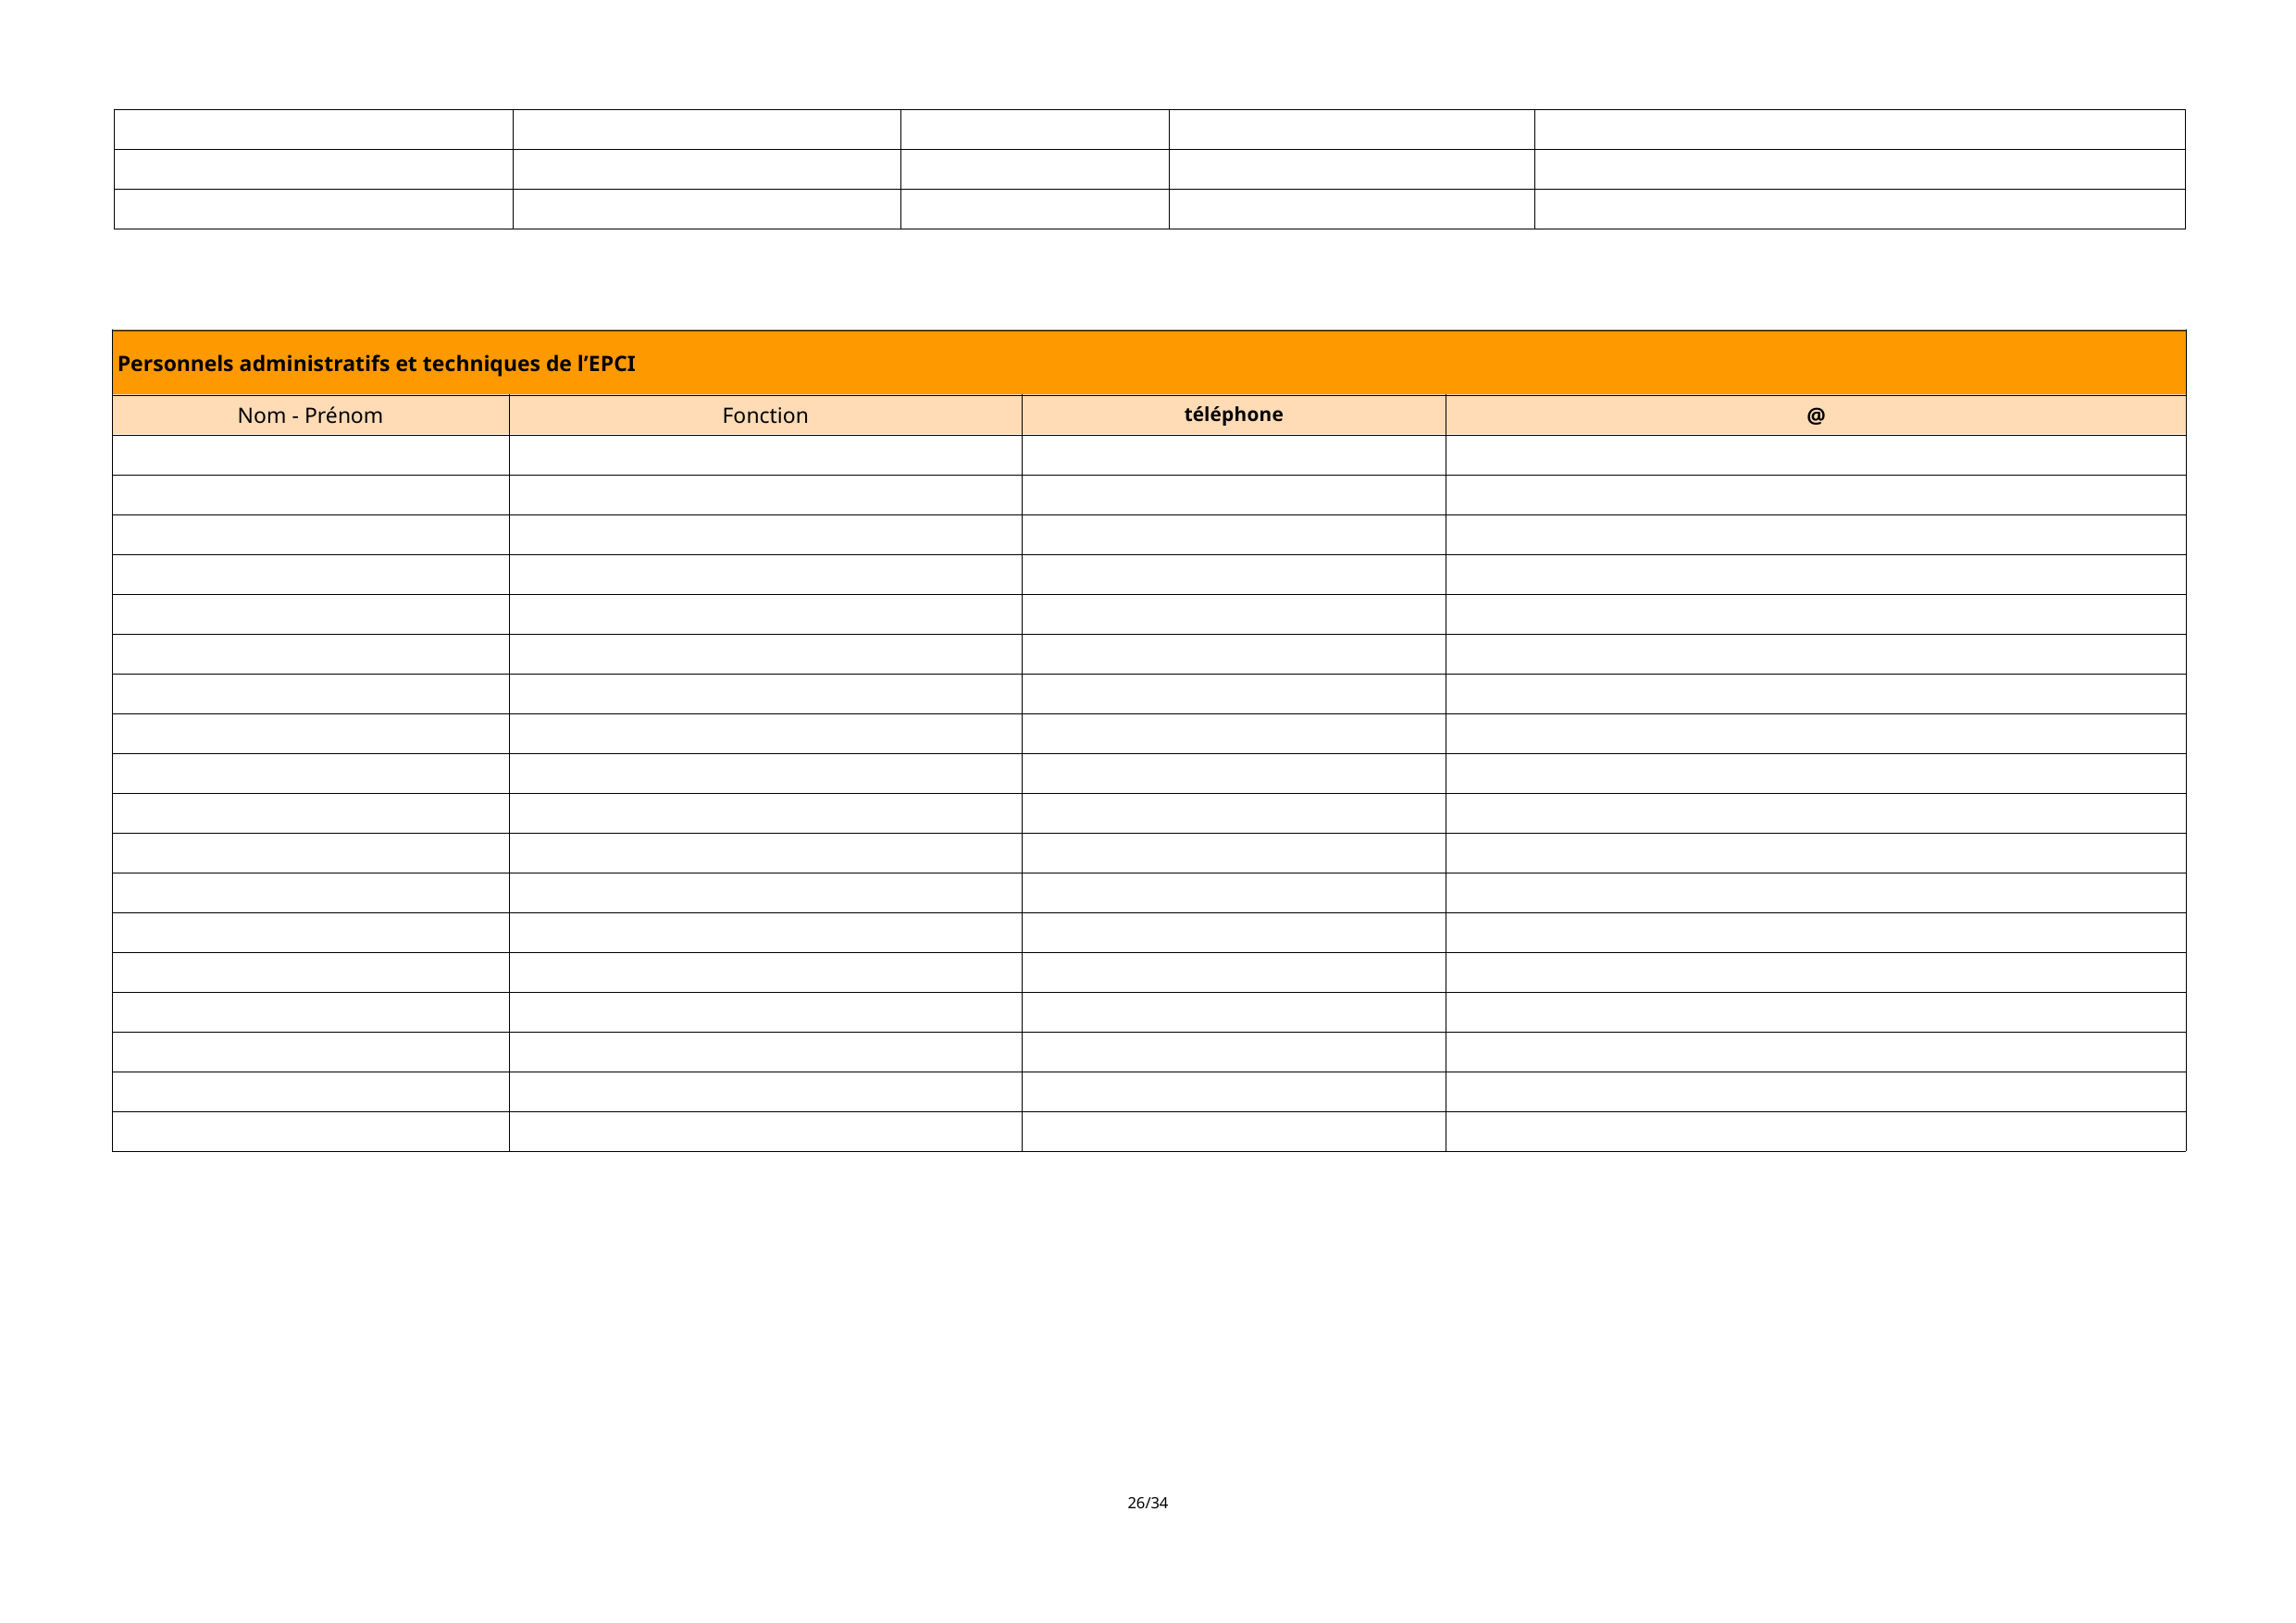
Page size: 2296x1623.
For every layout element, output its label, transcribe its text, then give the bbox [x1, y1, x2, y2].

table_cell [1023, 555, 1446, 594]
table_cell [1446, 515, 2186, 553]
table_cell [514, 110, 900, 149]
table_cell [1023, 873, 1446, 912]
table_cell Fonction [510, 396, 1022, 434]
table_cell [1023, 595, 1446, 633]
table_cell [510, 635, 1022, 674]
table_cell [113, 555, 509, 594]
table_cell [1023, 1072, 1446, 1111]
table_cell [1170, 150, 1534, 189]
table_cell [113, 913, 509, 952]
table_cell [901, 110, 1169, 149]
table_cell [510, 953, 1022, 992]
table_cell [1446, 873, 2186, 912]
table_cell [1446, 555, 2186, 594]
table_cell [1023, 1033, 1446, 1072]
table_cell [1023, 436, 1446, 474]
table_cell [1446, 436, 2186, 474]
table_cell [1446, 1112, 2186, 1151]
table_cell [113, 1112, 509, 1151]
table_cell [1446, 476, 2186, 514]
table_cell [113, 834, 509, 873]
table_cell [113, 595, 509, 633]
table_cell [1023, 834, 1446, 873]
table_cell [510, 1072, 1022, 1111]
table_cell [1446, 993, 2186, 1032]
table_cell [510, 555, 1022, 594]
table_cell [514, 190, 900, 229]
table_cell [510, 754, 1022, 793]
table_cell [510, 1033, 1022, 1072]
table_cell [1446, 595, 2186, 633]
table_cell [113, 476, 509, 514]
table_cell [510, 993, 1022, 1032]
table_cell [1446, 794, 2186, 833]
table_cell [1023, 754, 1446, 793]
table_cell [113, 754, 509, 793]
table_cell [113, 675, 509, 713]
table_cell [113, 635, 509, 674]
table_cell [113, 436, 509, 474]
table_cell [113, 1072, 509, 1111]
table_cell [1023, 515, 1446, 553]
table_cell [115, 150, 513, 189]
table_cell [113, 515, 509, 553]
table_cell [1023, 476, 1446, 514]
table_cell [1446, 913, 2186, 952]
table_cell [1446, 635, 2186, 674]
table_cell [514, 150, 900, 189]
table_cell [1446, 1072, 2186, 1111]
table_cell Nom - Prénom [113, 396, 509, 434]
table_cell [1446, 754, 2186, 793]
table_cell [1023, 714, 1446, 753]
table_cell [510, 515, 1022, 553]
table_cell [1170, 110, 1534, 149]
table_cell [1023, 913, 1446, 952]
table_cell téléphone [1023, 396, 1446, 434]
table_cell [1535, 150, 2185, 189]
table_cell [510, 794, 1022, 833]
table_cell [1446, 953, 2186, 992]
table_cell [1023, 635, 1446, 674]
table_cell [1446, 834, 2186, 873]
table_cell [510, 714, 1022, 753]
table_cell [901, 190, 1169, 229]
table_cell [510, 834, 1022, 873]
table_cell [510, 913, 1022, 952]
table_cell [1023, 794, 1446, 833]
table_cell [1446, 675, 2186, 713]
table_cell [1023, 675, 1446, 713]
table_cell [115, 190, 513, 229]
table_cell [113, 1033, 509, 1072]
table_cell [113, 993, 509, 1032]
table_cell [901, 150, 1169, 189]
table_cell [1446, 1033, 2186, 1072]
table_cell @ [1446, 396, 2186, 434]
table_cell [1023, 993, 1446, 1032]
table_cell [510, 873, 1022, 912]
table_cell [1170, 190, 1534, 229]
table_cell [113, 794, 509, 833]
table_cell [510, 1112, 1022, 1151]
table_cell [113, 953, 509, 992]
table_cell [1535, 110, 2185, 149]
table_cell [113, 714, 509, 753]
table_cell [1023, 953, 1446, 992]
table_cell [1446, 714, 2186, 753]
table_cell [1535, 190, 2185, 229]
table_cell [113, 873, 509, 912]
table_cell [510, 476, 1022, 514]
table_header Personnels administratifs et techniques de l’EPCI [113, 331, 2186, 394]
table_cell [510, 675, 1022, 713]
table_cell [115, 110, 513, 149]
table_cell [1023, 1112, 1446, 1151]
table_cell [510, 436, 1022, 474]
table_cell [510, 595, 1022, 633]
